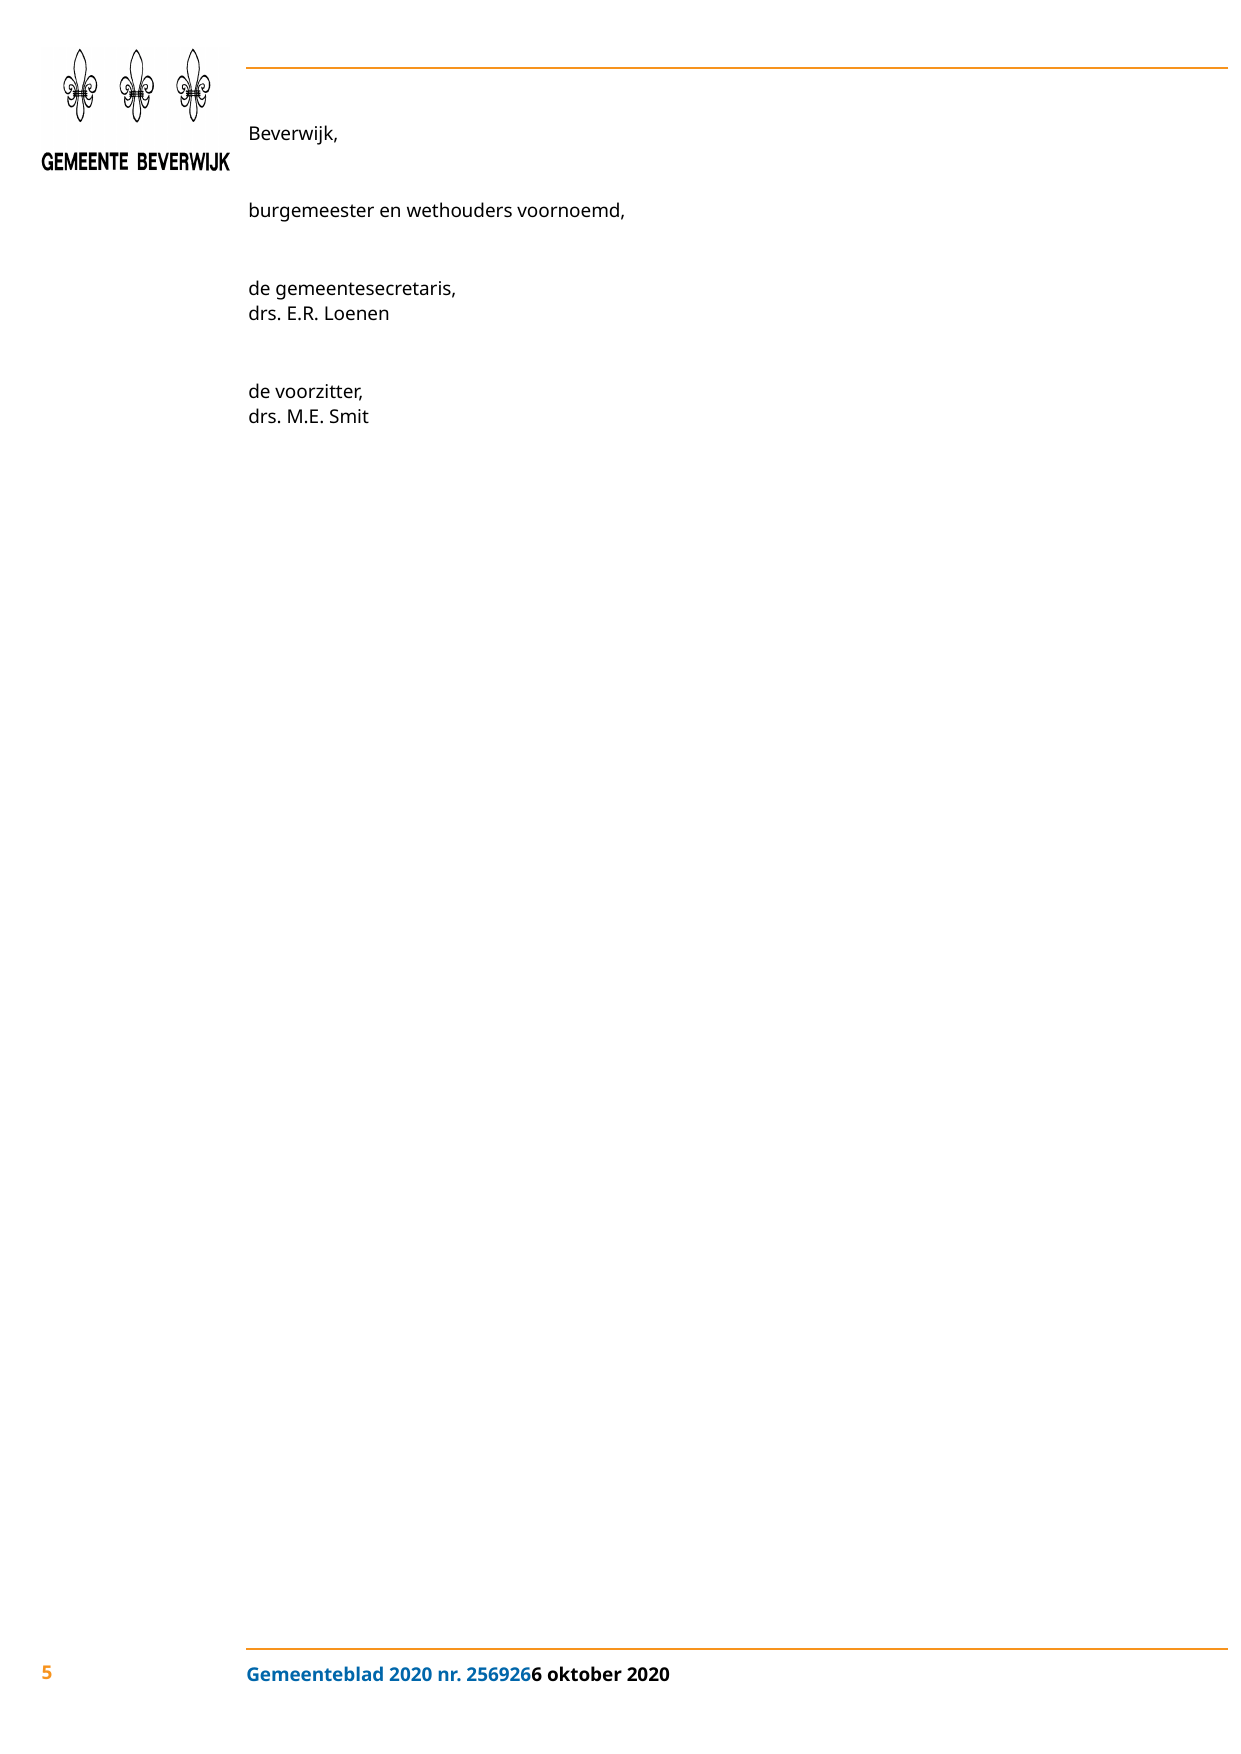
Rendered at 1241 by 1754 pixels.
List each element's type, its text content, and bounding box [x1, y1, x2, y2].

text drs. M.E. Smit [248, 403, 1152, 429]
text de voorzitter, [248, 378, 1152, 403]
text de gemeentesecretaris, [248, 275, 1152, 301]
text burgemeester en wethouders voornoemd, [248, 198, 1152, 223]
text Beverwijk, [248, 121, 1152, 146]
text drs. E.R. Loenen [248, 301, 1152, 326]
picture [41, 47, 231, 172]
